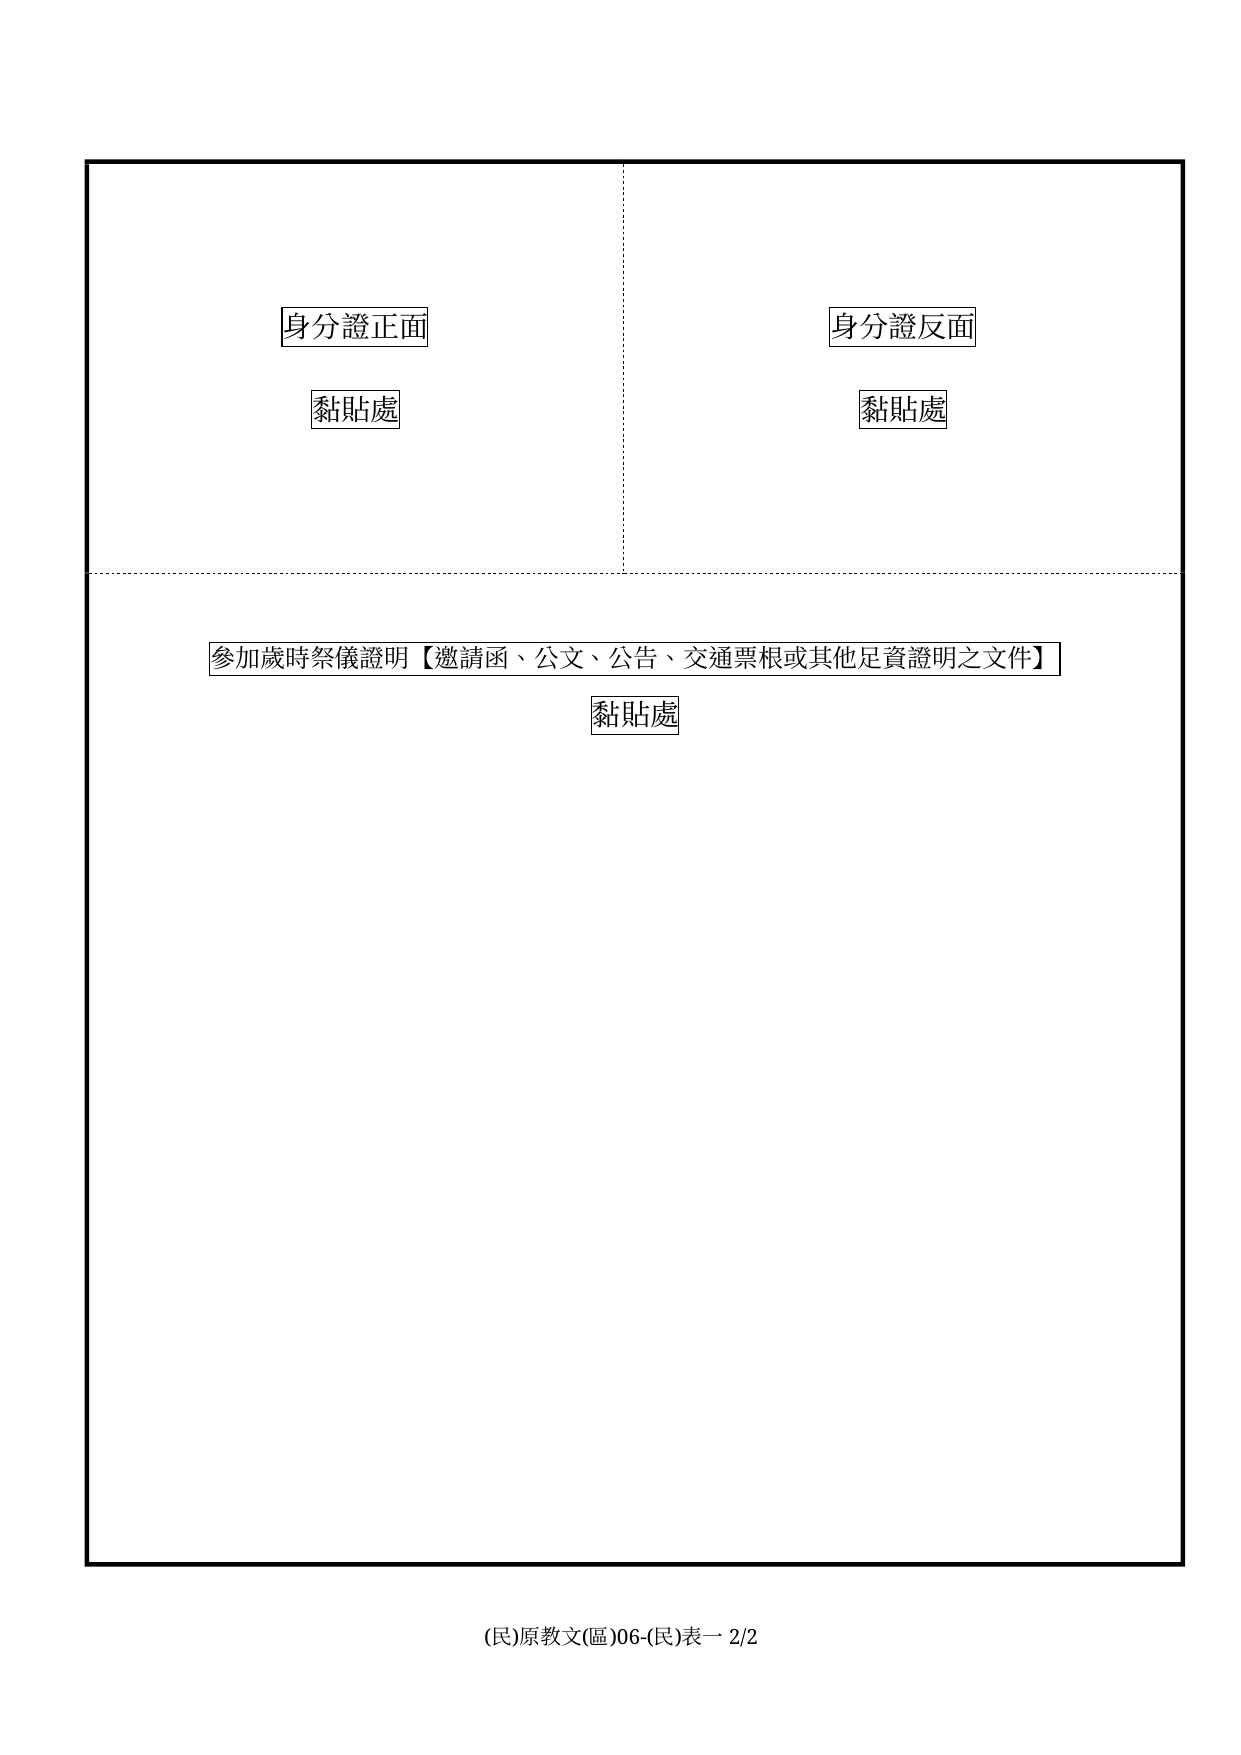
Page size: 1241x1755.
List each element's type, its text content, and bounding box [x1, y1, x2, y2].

text 身分證正面 [283, 308, 427, 344]
text 參加歲時祭儀證明【邀請函、公文、公告、交通票根或其他足資證明之文件】 [210, 643, 1059, 674]
text 黏貼處 [860, 391, 946, 427]
text 身分證反面 [830, 308, 975, 344]
text 黏貼處 [592, 697, 678, 733]
text 黏貼處 [312, 391, 399, 427]
